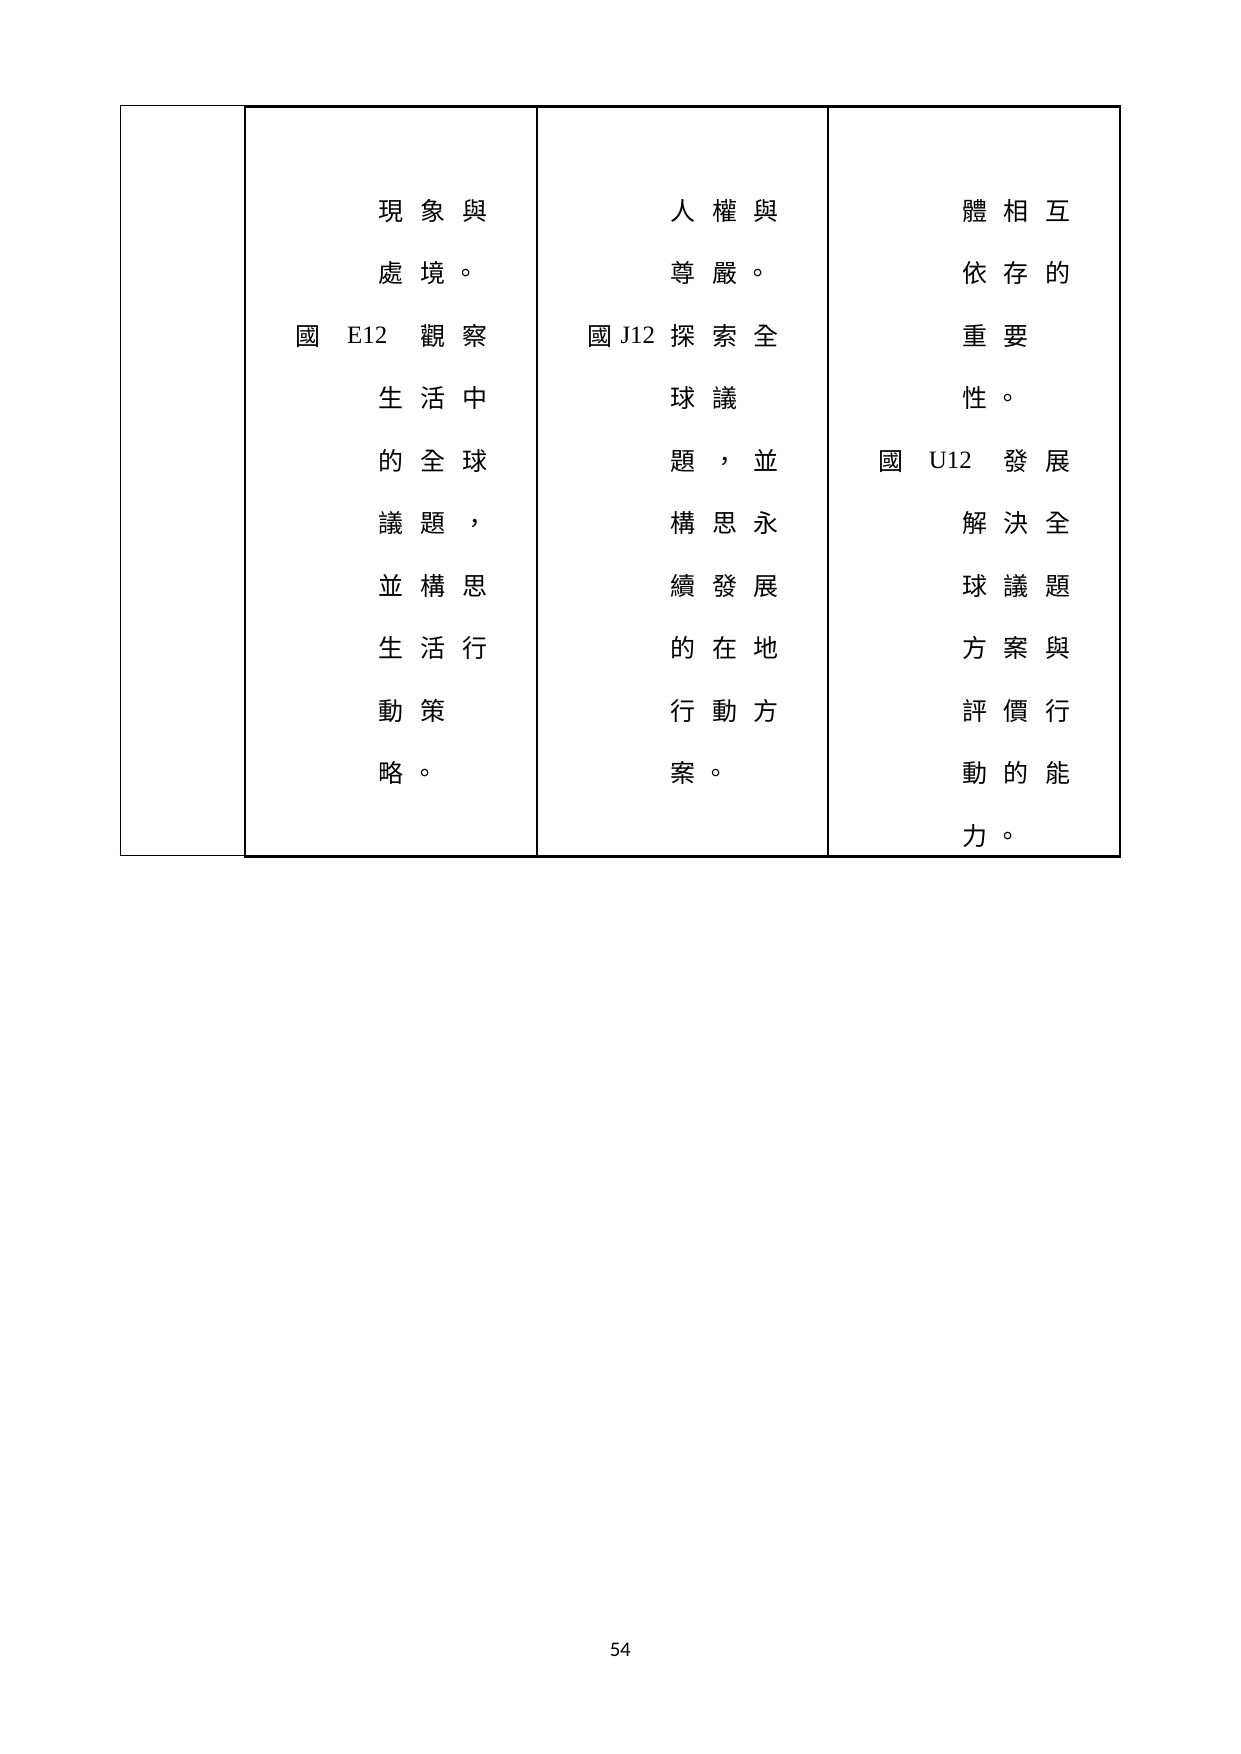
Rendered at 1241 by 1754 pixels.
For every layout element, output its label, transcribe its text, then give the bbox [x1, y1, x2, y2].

table_cell 體相互依存的重要性。 國U12 發展解決全球議題方案與評價行動的能力。 [829, 108, 1119, 855]
table_cell [121, 106, 244, 855]
table_cell 人權與尊嚴。 國J12 探索全球議題，並構思永續發展的在地行動方案。 [538, 108, 827, 855]
table_cell 現象與處境。 國E12 觀察生活中的全球議題，並構思生活行動策略。 [246, 108, 536, 855]
